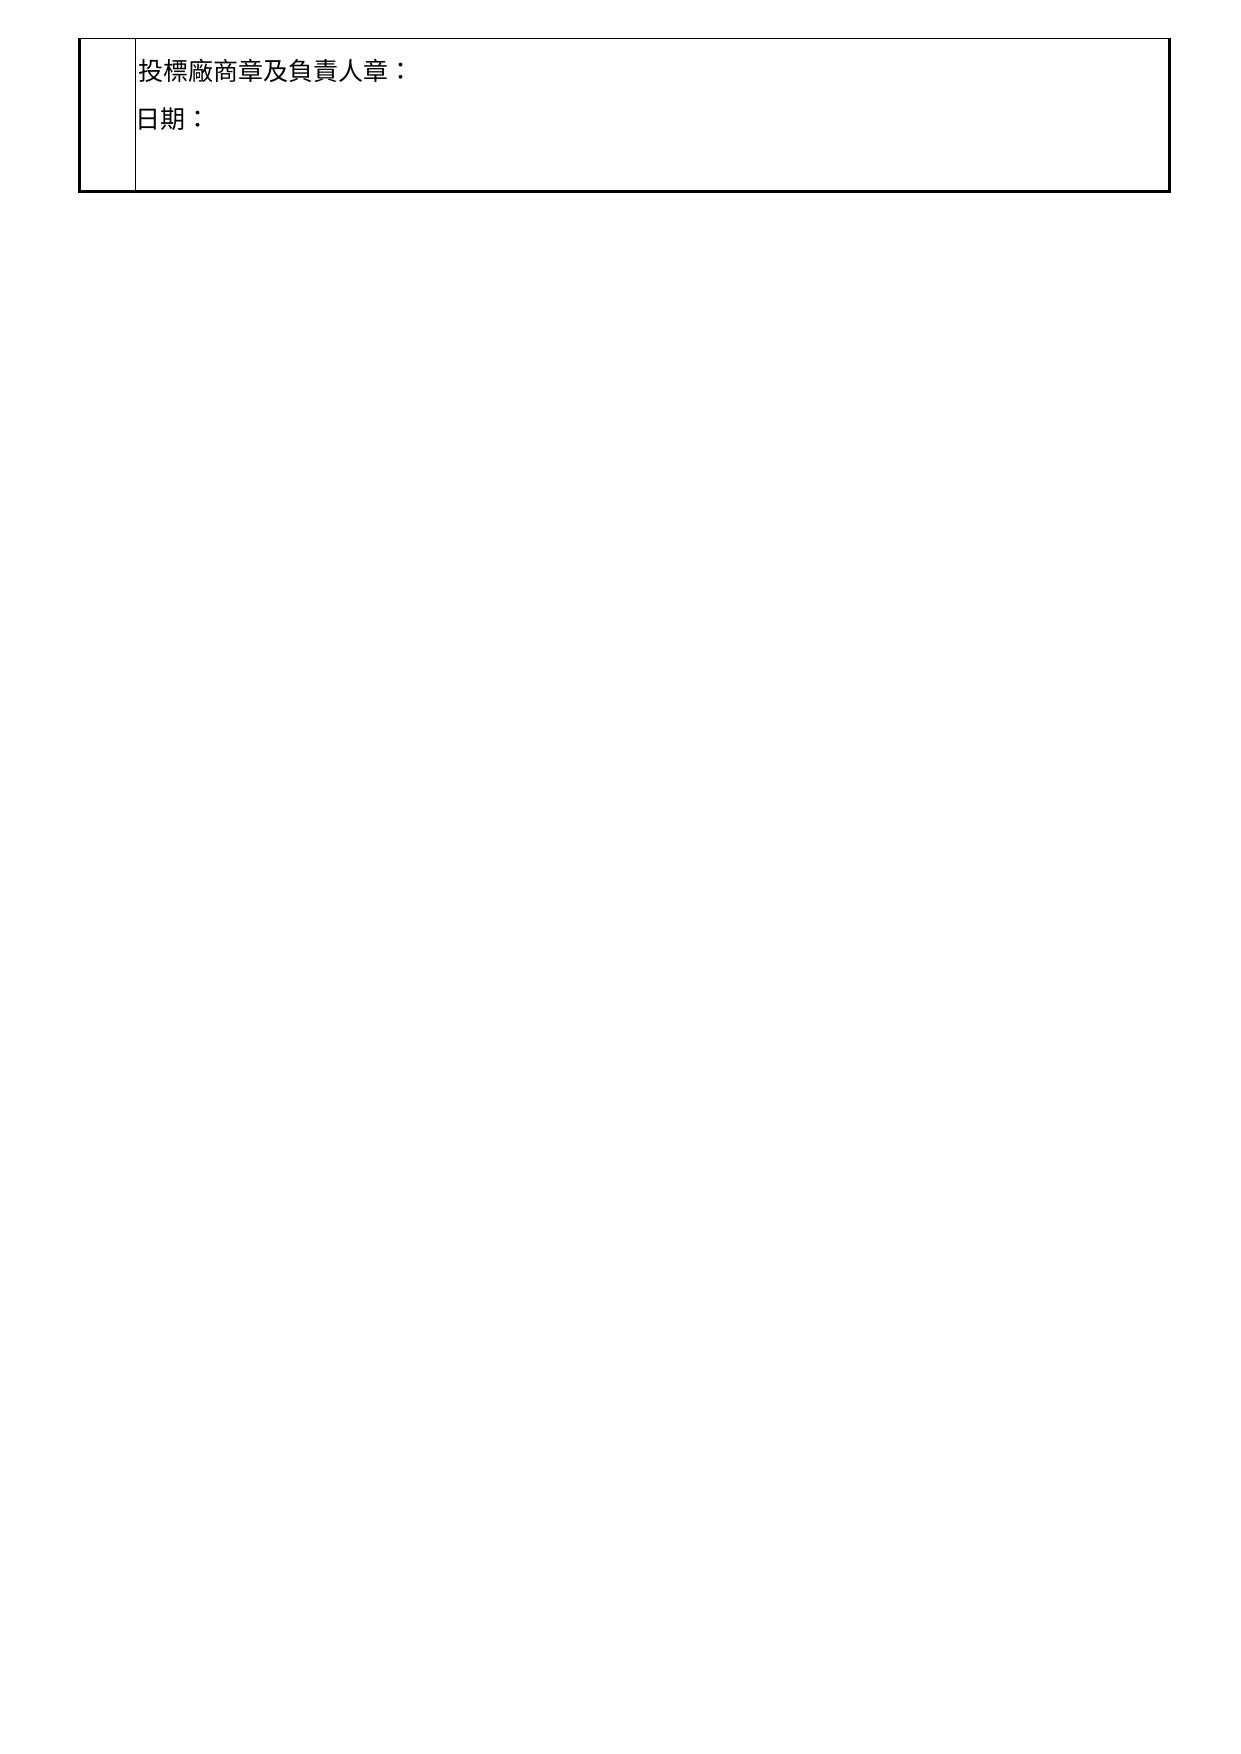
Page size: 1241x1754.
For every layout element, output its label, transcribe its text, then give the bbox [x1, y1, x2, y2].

table_cell 投標廠商章及負責人章： 日期： [136, 39, 1168, 189]
table_cell [81, 39, 135, 189]
